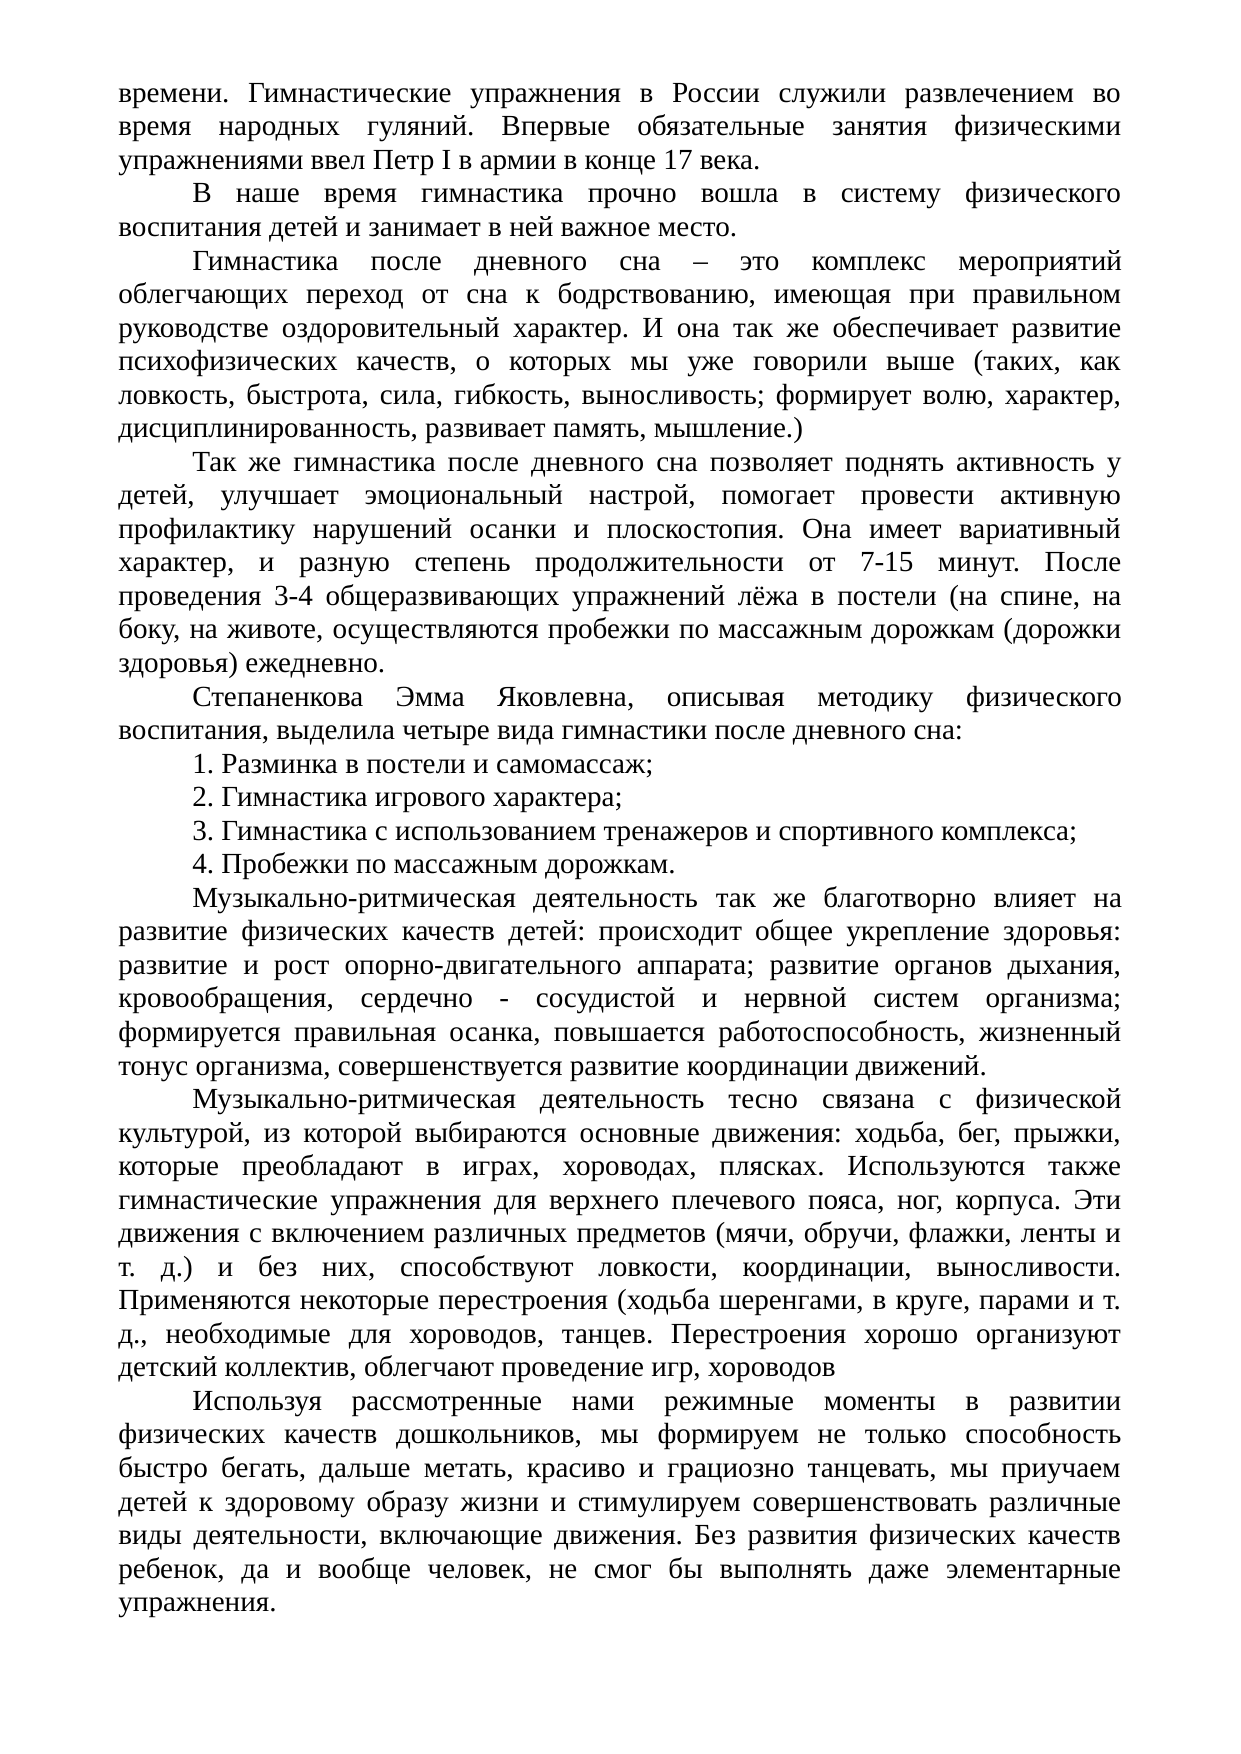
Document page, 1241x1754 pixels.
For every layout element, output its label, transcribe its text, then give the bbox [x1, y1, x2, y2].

text 4. Пробежки по массажным дорожкам. [118, 846, 1122, 880]
text времени. Гимнастические упражнения в России служили развлечением во время народных гуляний. Впервые обязательные занятия физическими упражнениями ввел Петр I в армии в конце 17 века. [118, 75, 1122, 176]
text Музыкально-ритмическая деятельность тесно связана с физической культурой, из которой выбираются основные движения: ходьба, бег, прыжки, которые преобладают в играх, хороводах, плясках. Используются также гимнастические упражнения для верхнего плечевого пояса, ног, корпуса. Эти движения с включением различных предметов (мячи, обручи, флажки, ленты и т. д.) и без них, способствуют ловкости, координации, выносливости. Применяются некоторые перестроения (ходьба шеренгами, в круге, парами и т. д., необходимые для хороводов, танцев. Перестроения хорошо организуют детский коллектив, облегчают проведение игр, хороводов [118, 1081, 1122, 1383]
text Музыкально-ритмическая деятельность так же благотворно влияет на развитие физических качеств детей: происходит общее укрепление здоровья: развитие и рост опорно-двигательного аппарата; развитие органов дыхания, кровообращения, сердечно - сосудистой и нервной систем организма; формируется правильная осанка, повышается работоспособность, жизненный тонус организма, совершенствуется развитие координации движений. [118, 880, 1122, 1081]
text Используя рассмотренные нами режимные моменты в развитии физических качеств дошкольников, мы формируем не только способность быстро бегать, дальше метать, красиво и грациозно танцевать, мы приучаем детей к здоровому образу жизни и стимулируем совершенствовать различные виды деятельности, включающие движения. Без развития физических качеств ребенок, да и вообще человек, не смог бы выполнять даже элементарные упражнения. [118, 1383, 1122, 1618]
text Степаненкова Эмма Яковлевна, описывая методику физического воспитания, выделила четыре вида гимнастики после дневного сна: [118, 679, 1122, 746]
text 2. Гимнастика игрового характера; [118, 779, 1122, 813]
text Гимнастика после дневного сна – это комплекс мероприятий облегчающих переход от сна к бодрствованию, имеющая при правильном руководстве оздоровительный характер. И она так же обеспечивает развитие психофизических качеств, о которых мы уже говорили выше (таких, как ловкость, быстрота, сила, гибкость, выносливость; формирует волю, характер, дисциплинированность, развивает память, мышление.) [118, 243, 1122, 444]
text 1. Разминка в постели и самомассаж; [118, 746, 1122, 779]
text В наше время гимнастика прочно вошла в систему физического воспитания детей и занимает в ней важное место. [118, 176, 1122, 243]
text Так же гимнастика после дневного сна позволяет поднять активность у детей, улучшает эмоциональный настрой, помогает провести активную профилактику нарушений осанки и плоскостопия. Она имеет вариативный характер, и разную степень продолжительности от 7-15 минут. После проведения 3-4 общеразвивающих упражнений лёжа в постели (на спине, на боку, на животе, осуществляются пробежки по массажным дорожкам (дорожки здоровья) ежедневно. [118, 444, 1122, 679]
text 3. Гимнастика с использованием тренажеров и спортивного комплекса; [118, 813, 1122, 846]
